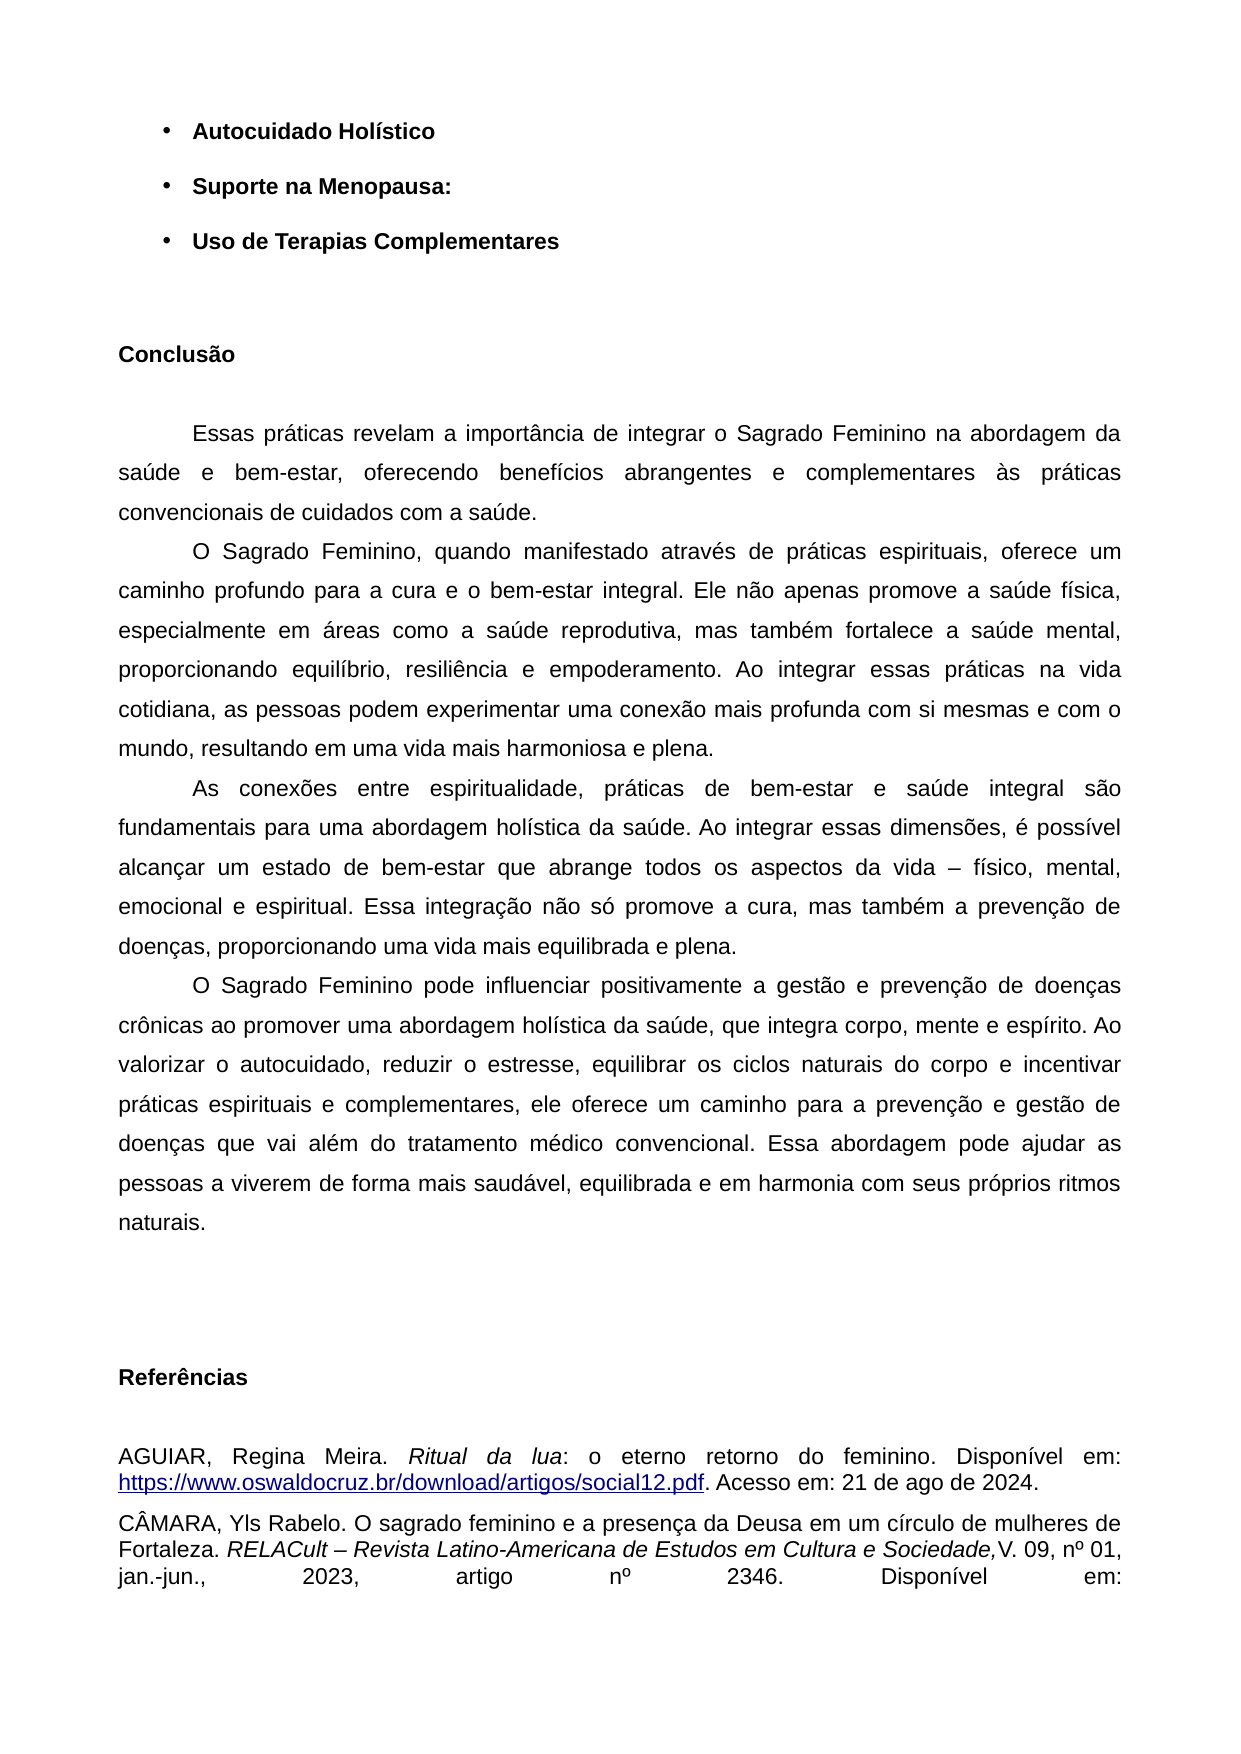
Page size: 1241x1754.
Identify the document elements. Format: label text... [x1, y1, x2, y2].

list Autocuidado Holístico [162, 118, 1122, 145]
list Uso de Terapias Complementares [162, 228, 1122, 255]
text CÂMARA, Yls Rabelo. O sagrado feminino e a presença da Deusa em um círculo de mulheres de Fortaleza. RELACult – Revista Latino-Americana de Estudos em Cultura e Sociedade,V. 09, nº 01, jan.-jun., 2023, artigo nº 2346. Disponível em: [118, 1510, 1122, 1589]
list Suporte na Menopausa: [162, 173, 1122, 200]
text AGUIAR, Regina Meira. Ritual da lua: o eterno retorno do feminino. Disponível em: https://www.oswaldocruz.br/download/artigos/social12.pdf. Acesso em: 21 de ago de 2024. [118, 1443, 1122, 1495]
text Essas práticas revelam a importância de integrar o Sagrado Feminino na abordagem da saúde e bem-estar, oferecendo benefícios abrangentes e complementares às práticas convencionais de cuidados com a saúde. [118, 419, 1122, 525]
text O Sagrado Feminino pode influenciar positivamente a gestão e prevenção de doenças crônicas ao promover uma abordagem holística da saúde, que integra corpo, mente e espírito. Ao valorizar o autocuidado, reduzir o estresse, equilibrar os ciclos naturais do corpo e incentivar práticas espirituais e complementares, ele oferece um caminho para a prevenção e gestão de doenças que vai além do tratamento médico convencional. Essa abordagem pode ajudar as pessoas a viverem de forma mais saudável, equilibrada e em harmonia com seus próprios ritmos naturais. [118, 972, 1122, 1235]
text As conexões entre espiritualidade, práticas de bem-estar e saúde integral são fundamentais para uma abordagem holística da saúde. Ao integrar essas dimensões, é possível alcançar um estado de bem-estar que abrange todos os aspectos da vida – físico, mental, emocional e espiritual. Essa integração não só promove a cura, mas também a prevenção de doenças, proporcionando uma vida mais equilibrada e plena. [118, 775, 1122, 959]
text Conclusão [118, 341, 1122, 367]
text Referências [118, 1363, 1122, 1390]
text O Sagrado Feminino, quando manifestado através de práticas espirituais, oferece um caminho profundo para a cura e o bem-estar integral. Ele não apenas promove a saúde física, especialmente em áreas como a saúde reprodutiva, mas também fortalece a saúde mental, proporcionando equilíbrio, resiliência e empoderamento. Ao integrar essas práticas na vida cotidiana, as pessoas podem experimentar uma conexão mais profunda com si mesmas e com o mundo, resultando em uma vida mais harmoniosa e plena. [118, 538, 1122, 762]
